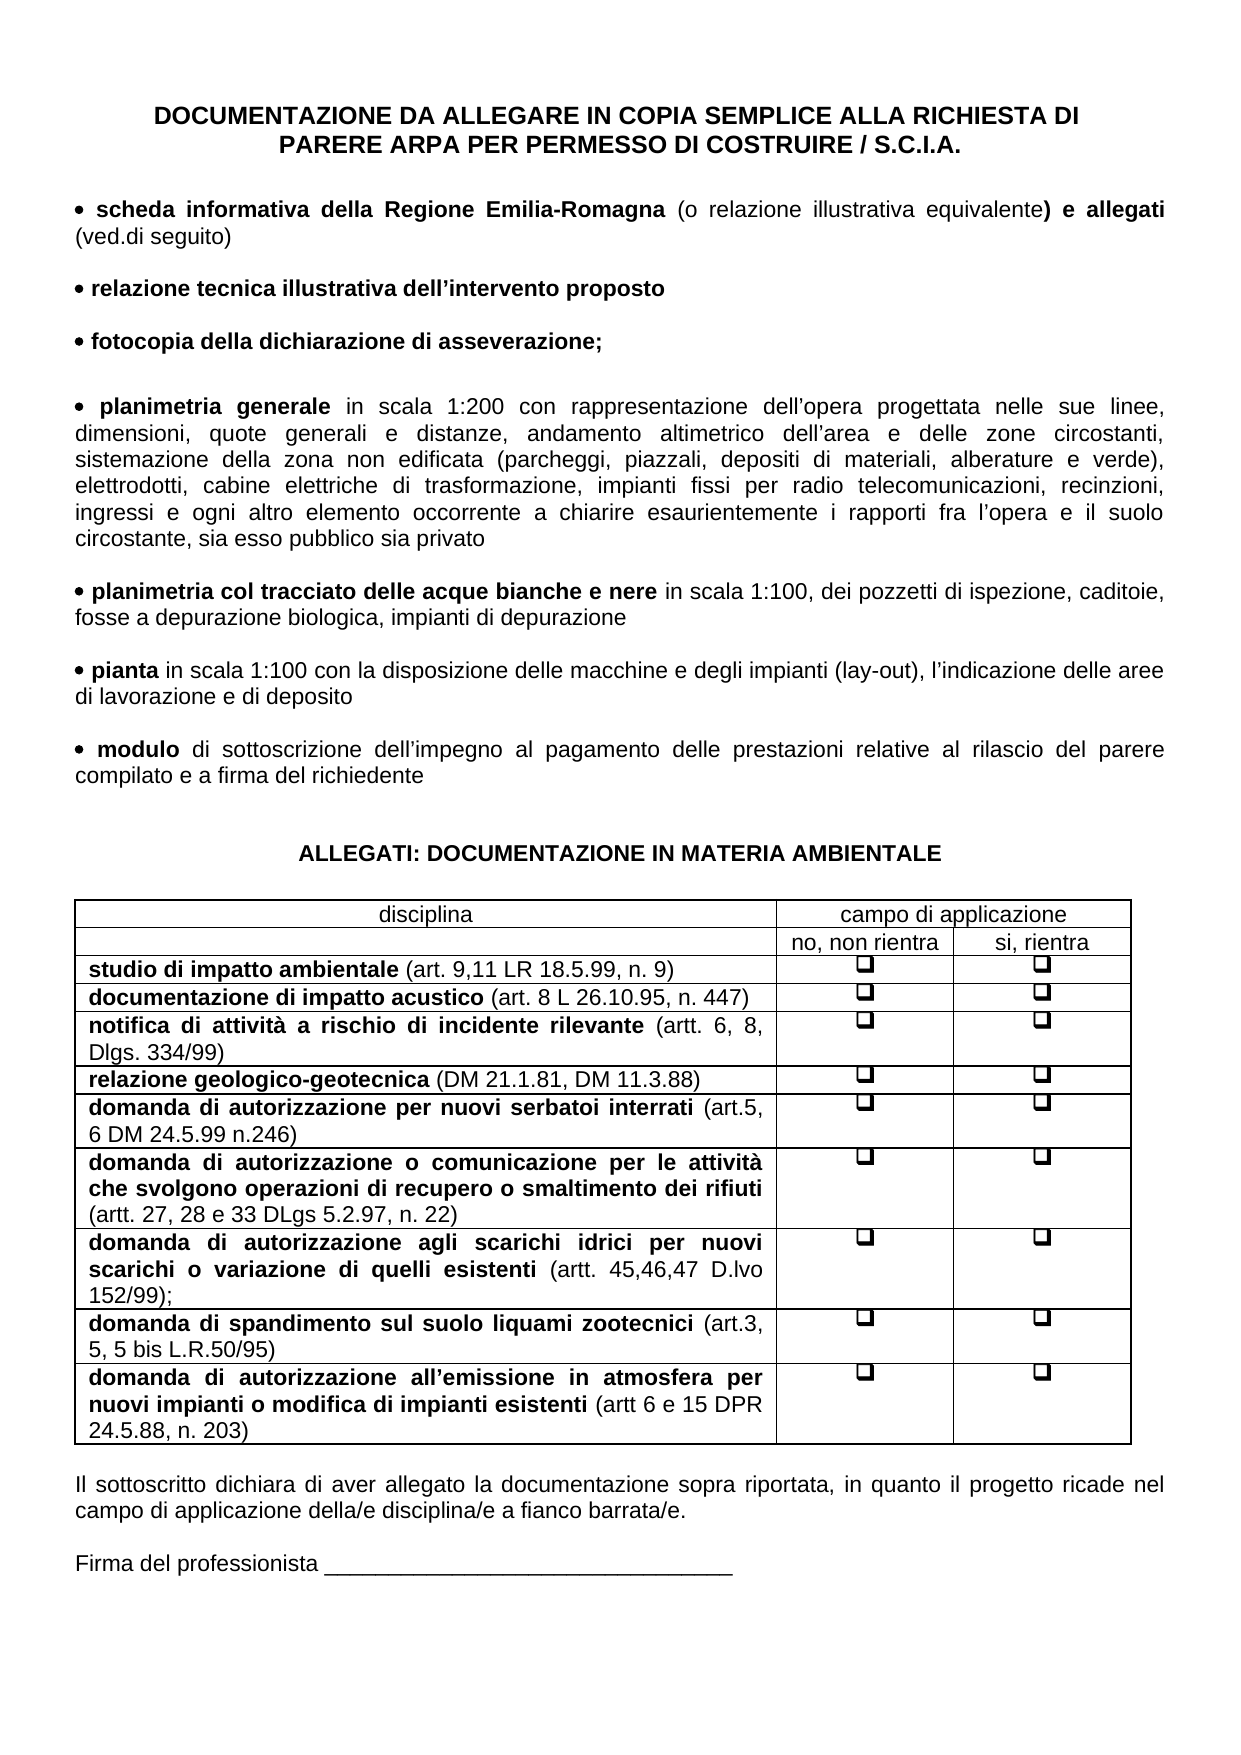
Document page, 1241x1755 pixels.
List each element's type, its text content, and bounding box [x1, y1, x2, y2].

table_cell domanda di autorizzazione all’emissione in atmosfera per nuovi impianti o modifica di impianti esistenti (artt 6 e 15 DPR 24.5.88, n. 203) [76, 1364, 776, 1443]
subtitle PARERE ARPA PER PERMESSO DI COSTRUIRE / S.C.I.A. [75, 130, 1165, 159]
table_cell documentazione di impatto acustico (art. 8 L 26.10.95, n. 447) [76, 984, 776, 1011]
text  fotocopia della dichiarazione di asseverazione; [75, 328, 1165, 354]
table_cell  [777, 984, 953, 1011]
text  pianta in scala 1:100 con la disposizione delle macchine e degli impianti (lay-out), l’indicazione delle aree di lavorazione e di deposito [75, 657, 1165, 709]
table_cell domanda di spandimento sul suolo liquami zootecnici (art.3, 5, 5 bis L.R.50/95) [76, 1310, 776, 1363]
table_cell no, non rientra [777, 928, 953, 955]
table_cell domanda di autorizzazione per nuovi serbatoi interrati (art.5, 6 DM 24.5.99 n.246) [76, 1095, 776, 1147]
table_cell  [954, 1229, 1130, 1308]
table_cell  [777, 1310, 953, 1363]
table_cell  [777, 956, 953, 983]
table_cell  [777, 1364, 953, 1443]
table_header campo di applicazione [777, 901, 1130, 927]
table_cell notifica di attività a rischio di incidente rilevante (artt. 6, 8, Dlgs. 334/99) [76, 1012, 776, 1065]
table_cell  [777, 1095, 953, 1147]
table_cell  [954, 1149, 1130, 1228]
text Il sottoscritto dichiara di aver allegato la documentazione sopra riportata, in quanto il progetto ricade nel campo di applicazione della/e disciplina/e a fianco barrata/e. [75, 1471, 1165, 1524]
table_cell  [777, 1012, 953, 1065]
text  relazione tecnica illustrativa dell’intervento proposto [75, 275, 1165, 302]
table_cell  [954, 1310, 1130, 1363]
text  scheda informativa della Regione Emilia-Romagna (o relazione illustrativa equivalente) e allegati (ved.di seguito) [75, 196, 1165, 249]
table_cell  [777, 1229, 953, 1308]
subtitle ALLEGATI: DOCUMENTAZIONE IN MATERIA AMBIENTALE [75, 840, 1165, 866]
table_cell  [777, 1149, 953, 1228]
table_cell domanda di autorizzazione o comunicazione per le attività che svolgono operazioni di recupero o smaltimento dei rifiuti (artt. 27, 28 e 33 DLgs 5.2.97, n. 22) [76, 1149, 776, 1228]
table_header disciplina [76, 901, 776, 927]
text  planimetria col tracciato delle acque bianche e nere in scala 1:100, dei pozzetti di ispezione, caditoie, fosse a depurazione biologica, impianti di depurazione [75, 578, 1165, 631]
text Firma del professionista ________________________________ [75, 1550, 1165, 1577]
table_cell domanda di autorizzazione agli scarichi idrici per nuovi scarichi o variazione di quelli esistenti (artt. 45,46,47 D.lvo 152/99); [76, 1229, 776, 1308]
subtitle DOCUMENTAZIONE DA ALLEGARE IN COPIA SEMPLICE ALLA RICHIESTA DI [75, 101, 1165, 130]
table_cell  [954, 1067, 1130, 1093]
table_cell  [954, 956, 1130, 983]
table_cell  [777, 1067, 953, 1093]
table_cell relazione geologico-geotecnica (DM 21.1.81, DM 11.3.88) [76, 1067, 776, 1093]
table_cell  [954, 1095, 1130, 1147]
text  modulo di sottoscrizione dell’impegno al pagamento delle prestazioni relative al rilascio del parere compilato e a firma del richiedente [75, 736, 1165, 789]
table_cell studio di impatto ambientale (art. 9,11 LR 18.5.99, n. 9) [76, 956, 776, 983]
text  planimetria generale in scala 1:200 con rappresentazione dell’opera progettata nelle sue linee, dimensioni, quote generali e distanze, andamento altimetrico dell’area e delle zone circostanti, sistemazione della zona non edificata (parcheggi, piazzali, depositi di materiali, alberature e verde), elettrodotti, cabine elettriche di trasformazione, impianti fissi per radio telecomunicazioni, recinzioni, ingressi e ogni altro elemento occorrente a chiarire esaurientemente i rapporti fra l’opera e il suolo circostante, sia esso pubblico sia privato [75, 393, 1165, 551]
table_cell  [954, 984, 1130, 1011]
table_cell  [954, 1012, 1130, 1065]
table_cell  [954, 1364, 1130, 1443]
table_cell [76, 928, 776, 955]
table_cell si, rientra [954, 928, 1130, 955]
